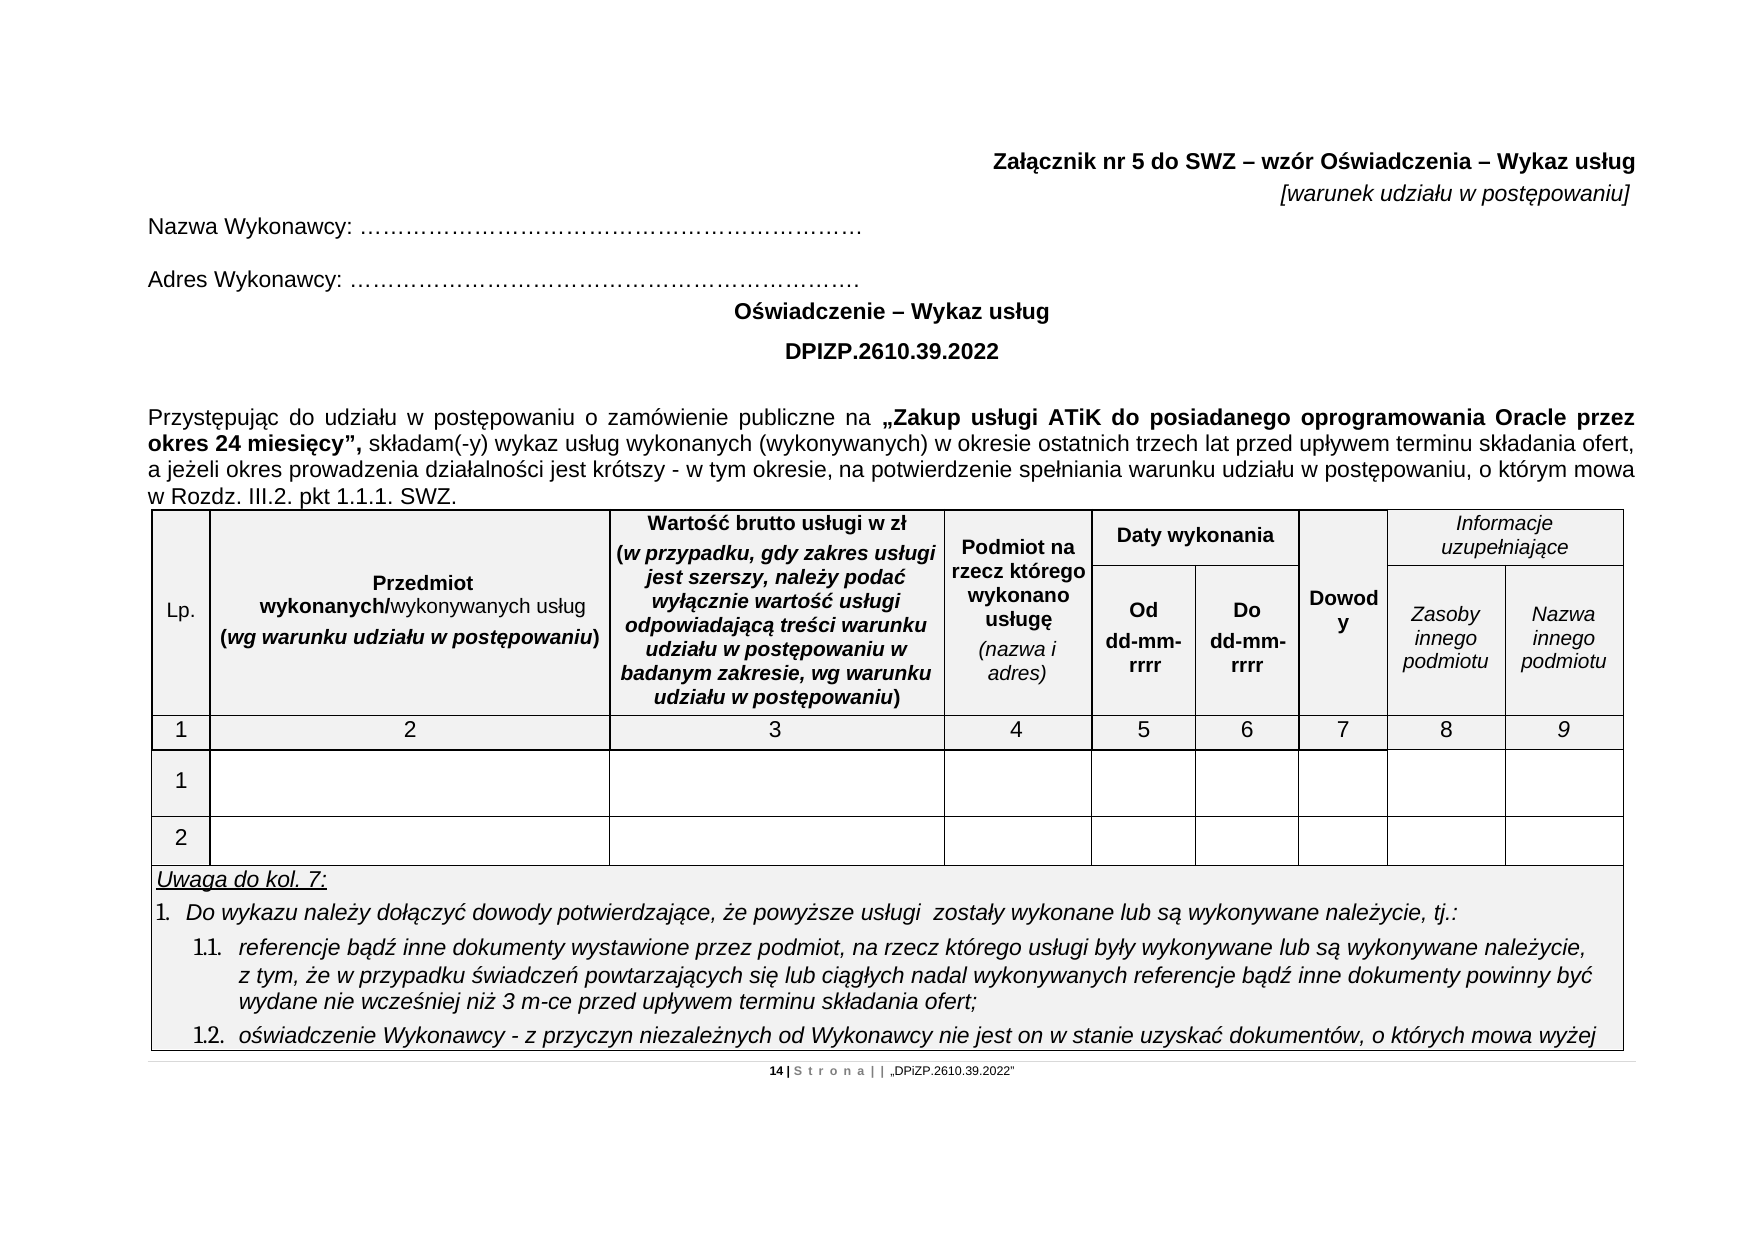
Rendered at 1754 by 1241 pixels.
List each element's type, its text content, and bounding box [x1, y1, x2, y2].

table_cell [1388, 750, 1505, 816]
table_cell Do dd-mm-rrrr [1196, 566, 1298, 715]
table_cell 1 [153, 716, 209, 749]
table_cell [945, 751, 1091, 816]
table_cell 8 [1388, 716, 1505, 749]
text DPIZP.2610.39.2022 [148, 338, 1636, 364]
table_cell [211, 817, 609, 864]
table_header Wartość brutto usługi w zł (w przypadku, gdy zakres usługi jest szerszy, należy podać wyłącznie wartość usługi odpowiadającą treści warunku udziału w postępowaniu w badanym zakresie, wg warunku udziału w postępowaniu) [611, 511, 944, 715]
table_cell [610, 751, 944, 816]
table_cell 9 [1506, 716, 1623, 749]
table_cell 3 [611, 716, 944, 749]
subtitle Załącznik nr 5 do SWZ – wzór Oświadczenia – Wykaz usług [148, 148, 1636, 174]
table_cell [1092, 817, 1195, 864]
table_header Informacje uzupełniające [1388, 510, 1623, 565]
text Przystępując do udziału w postępowaniu o zamówienie publiczne na „Zakup usługi ATiK do posiadanego oprogramowania Oracle przez okres 24 miesięcy”, składam(-y) wykaz usług wykonanych (wykonywanych) w okresie ostatnich trzech lat przed upływem terminu składania ofert, a jeżeli okres prowadzenia działalności jest krótszy - w tym okresie, na potwierdzenie spełniania warunku udziału w postępowaniu, o którym mowa w Rozdz. III.2. pkt 1.1.1. SWZ. [148, 403, 1636, 509]
table_cell Uwaga do kol. 7: Do wykazu należy dołączyć dowody potwierdzające, że powyższe usługi zostały wykonane lub są wykonywane należycie, tj.: referencje bądź inne dokumenty wystawione przez podmiot, na rzecz którego usługi były wykonywane lub są wykonywane należycie, z tym, że w przypadku świadczeń powtarzających się lub ciągłych nadal wykonywanych referencje bądź inne dokumenty powinny być wydane nie wcześniej niż 3 m-ce przed upływem terminu składania ofert; oświadczenie Wykonawcy - z przyczyn niezależnych od Wykonawcy nie jest on w stanie uzyskać dokumentów, o których mowa wyżej w pkt 1.1; Należy wpisać nazwę dowodu (dokumentu) potwierdzającego, że zostały wykonane lub są wykonywane należycie (podać numer strony); Uwaga do kol. 8: Zaznaczyć „TAK", tylko w przypadku, gdy Wykonawca polega na zdolnościach podmiotu udostępniającego zasoby dla wykazania spełniania warunku udziału; Dla wykazania spełniania warunku udziału w postępowaniu, opisanego w Rozdz. III.2. pkt 1.1.1. SWZ, Wykonawca może polegać na zdolnościach podmiotu udostępniającego zasoby, na zasadach określonych w art. 118 Ustawy. W tym celu Wykonawca składa podmiotowe środki dowodowe zgodnie z zasadami określonymi w Rozdz. IV.5. SWZ. Uwaga: Zamawiający pod pojęciem „jednej usługi” rozumie jedno zamówienie zrealizowane w ramach jednej umowy. [152, 866, 1623, 1049]
table_cell 4 [945, 716, 1091, 749]
table_cell [945, 817, 1091, 864]
table_cell [1299, 817, 1387, 864]
table_cell 5 [1093, 716, 1195, 749]
table_cell 1 [152, 751, 209, 816]
table_cell [1506, 750, 1623, 816]
table_header Lp. [153, 511, 209, 715]
table_header Daty wykonania [1093, 511, 1298, 565]
table_header Przedmiot wykonanych/wykonywanych usług (wg warunku udziału w postępowaniu) [211, 511, 609, 715]
table_header Dowody [1300, 511, 1387, 715]
text Adres Wykonawcy: …………………………………………………………. [148, 266, 1636, 292]
table_cell [1092, 751, 1195, 816]
table_cell [1299, 751, 1387, 816]
table_header Podmiot na rzecz którego wykonano usługę (nazwa i adres) [945, 511, 1091, 715]
table_cell Nazwa innego podmiotu [1506, 566, 1623, 715]
table_cell [1388, 817, 1505, 864]
table_cell 7 [1300, 716, 1387, 749]
text Oświadczenie – Wykaz usług [148, 298, 1636, 324]
table_cell Zasoby innego podmiotu [1388, 566, 1505, 715]
text Nazwa Wykonawcy: ………………………………………………………… [148, 213, 1636, 239]
text [warunek udziału w postępowaniu] [148, 180, 1636, 207]
table_cell [1506, 817, 1623, 864]
table_cell Od dd-mm-rrrr [1093, 566, 1195, 715]
table_cell 2 [211, 716, 609, 749]
table_cell [610, 817, 944, 864]
table_cell [1196, 751, 1298, 816]
table_cell 6 [1196, 716, 1298, 749]
table_cell [1196, 817, 1298, 864]
table_cell 2 [152, 817, 209, 864]
table_cell [211, 751, 609, 816]
